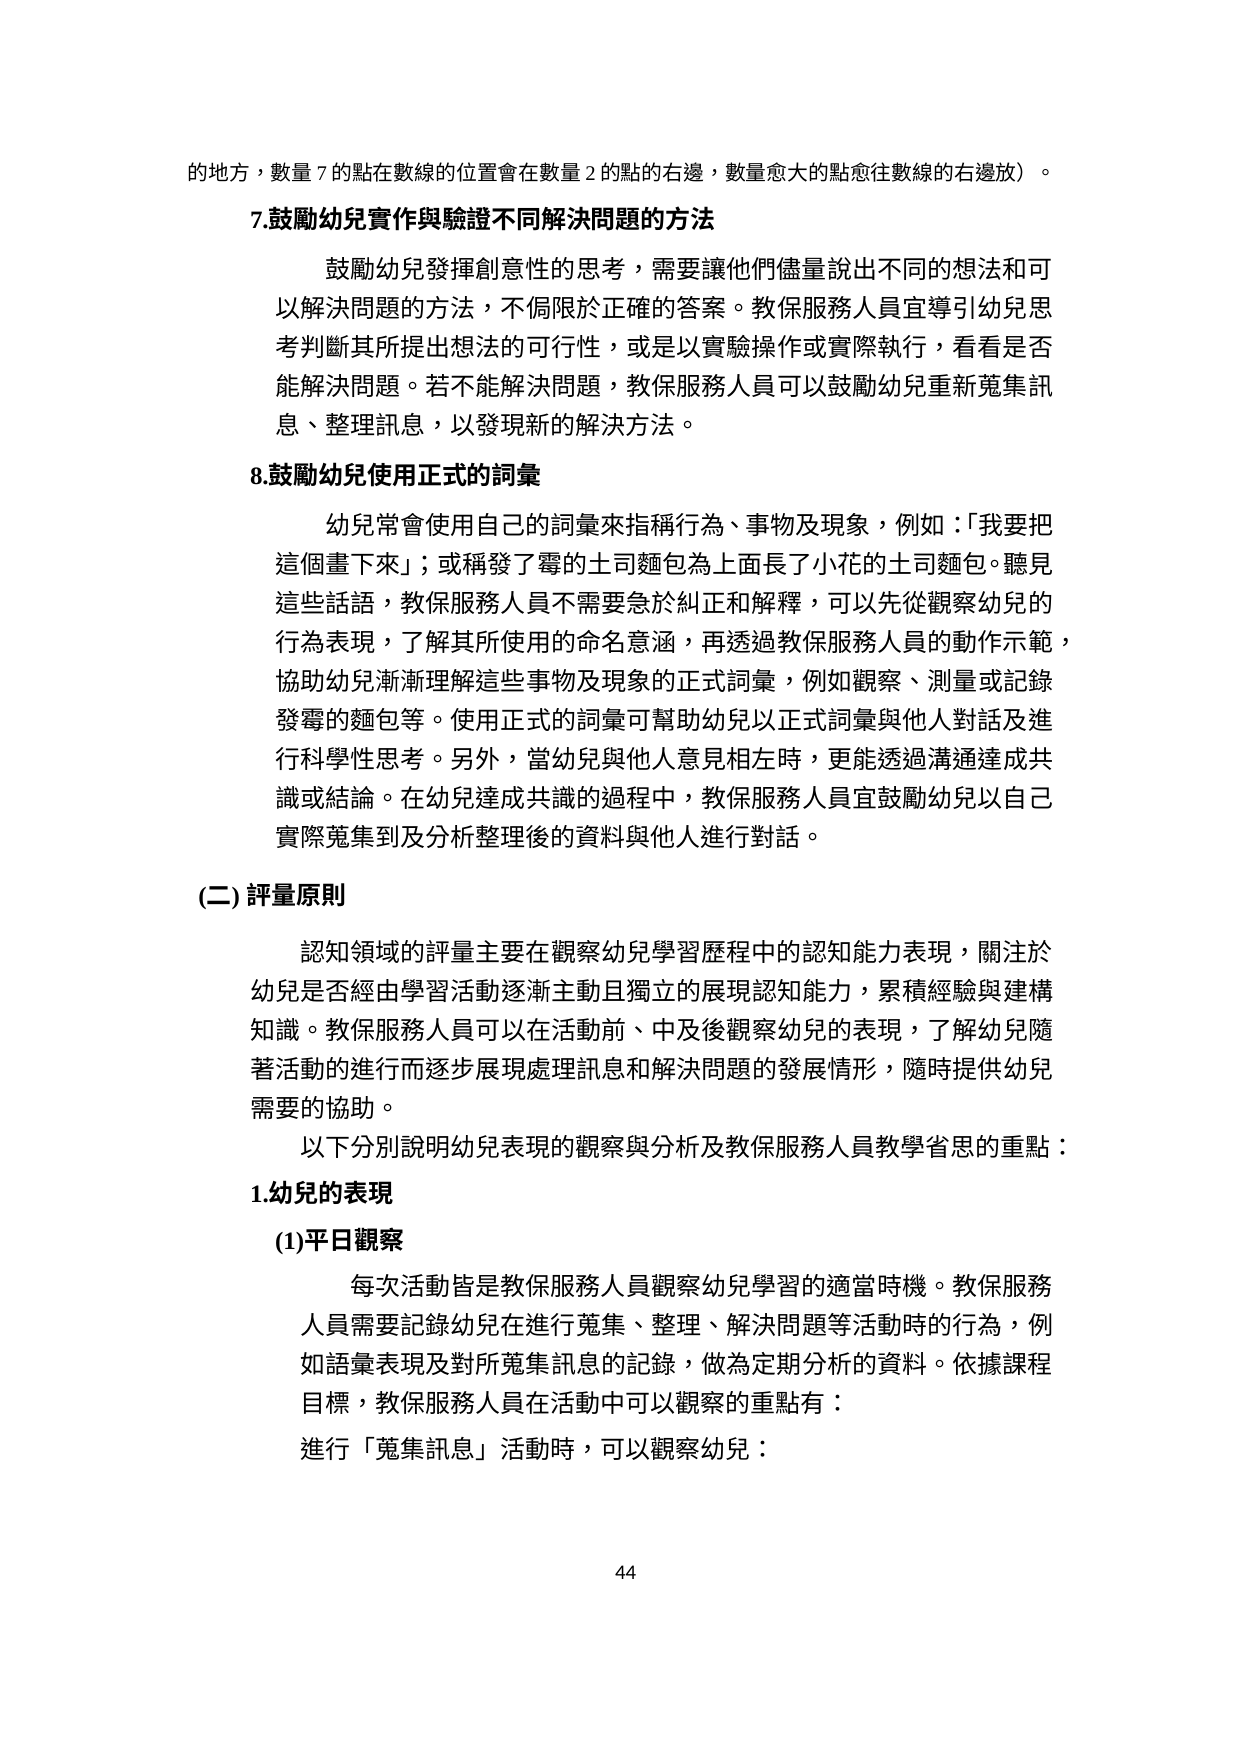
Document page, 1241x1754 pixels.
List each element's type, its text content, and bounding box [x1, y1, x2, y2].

text 1.幼兒的表現 [250, 1173, 1053, 1211]
text 進行「蒐集訊息」活動時，可以觀察幼兒： [300, 1429, 1053, 1467]
text 每次活動皆是教保服務人員觀察幼兒學習的適當時機。教保服務人員需要記錄幼兒在進行蒐集、整理、解決問題等活動時的行為，例如語彙表現及對所蒐集訊息的記錄，做為定期分析的資料。依據課程目標，教保服務人員在活動中可以觀察的重點有： [300, 1266, 1053, 1420]
text 幼兒常會使用自己的詞彙來指稱行為、事物及現象，例如：「我要把這個畫下來」；或稱發了霉的土司麵包為上面長了小花的土司麵包。聽見這些話語，教保服務人員不需要急於糾正和解釋，可以先從觀察幼兒的行為表現，了解其所使用的命名意涵，再透過教保服務人員的動作示範，協助幼兒漸漸理解這些事物及現象的正式詞彙，例如觀察、測量或記錄發霉的麵包等。使用正式的詞彙可幫助幼兒以正式詞彙與他人對話及進行科學性思考。另外，當幼兒與他人意見相左時，更能透過溝通達成共識或結論。在幼兒達成共識的過程中，教保服務人員宜鼓勵幼兒以自己實際蒐集到及分析整理後的資料與他人進行對話。 [275, 505, 1053, 854]
text 認知領域的評量主要在觀察幼兒學習歷程中的認知能力表現，關注於幼兒是否經由學習活動逐漸主動且獨立的展現認知能力，累積經驗與建構知識。教保服務人員可以在活動前、中及後觀察幼兒的表現，了解幼兒隨著活動的進行而逐步展現處理訊息和解決問題的發展情形，隨時提供幼兒需要的協助。 [250, 932, 1053, 1125]
text 的地方，數量7的點在數線的位置會在數量2的點的右邊，數量愈大的點愈往數線的右邊放）。 [187, 156, 1053, 187]
text (二) 評量原則 [198, 874, 1053, 912]
text 7.鼓勵幼兒實作與驗證不同解決問題的方法 [250, 199, 1053, 237]
text (1)平日觀察 [275, 1219, 1053, 1257]
text 以下分別說明幼兒表現的觀察與分析及教保服務人員教學省思的重點： [250, 1127, 1053, 1164]
text 8.鼓勵幼兒使用正式的詞彙 [250, 455, 1053, 493]
text 鼓勵幼兒發揮創意性的思考，需要讓他們儘量說出不同的想法和可以解決問題的方法，不侷限於正確的答案。教保服務人員宜導引幼兒思考判斷其所提出想法的可行性，或是以實驗操作或實際執行，看看是否能解決問題。若不能解決問題，教保服務人員可以鼓勵幼兒重新蒐集訊息、整理訊息，以發現新的解決方法。 [275, 249, 1053, 442]
